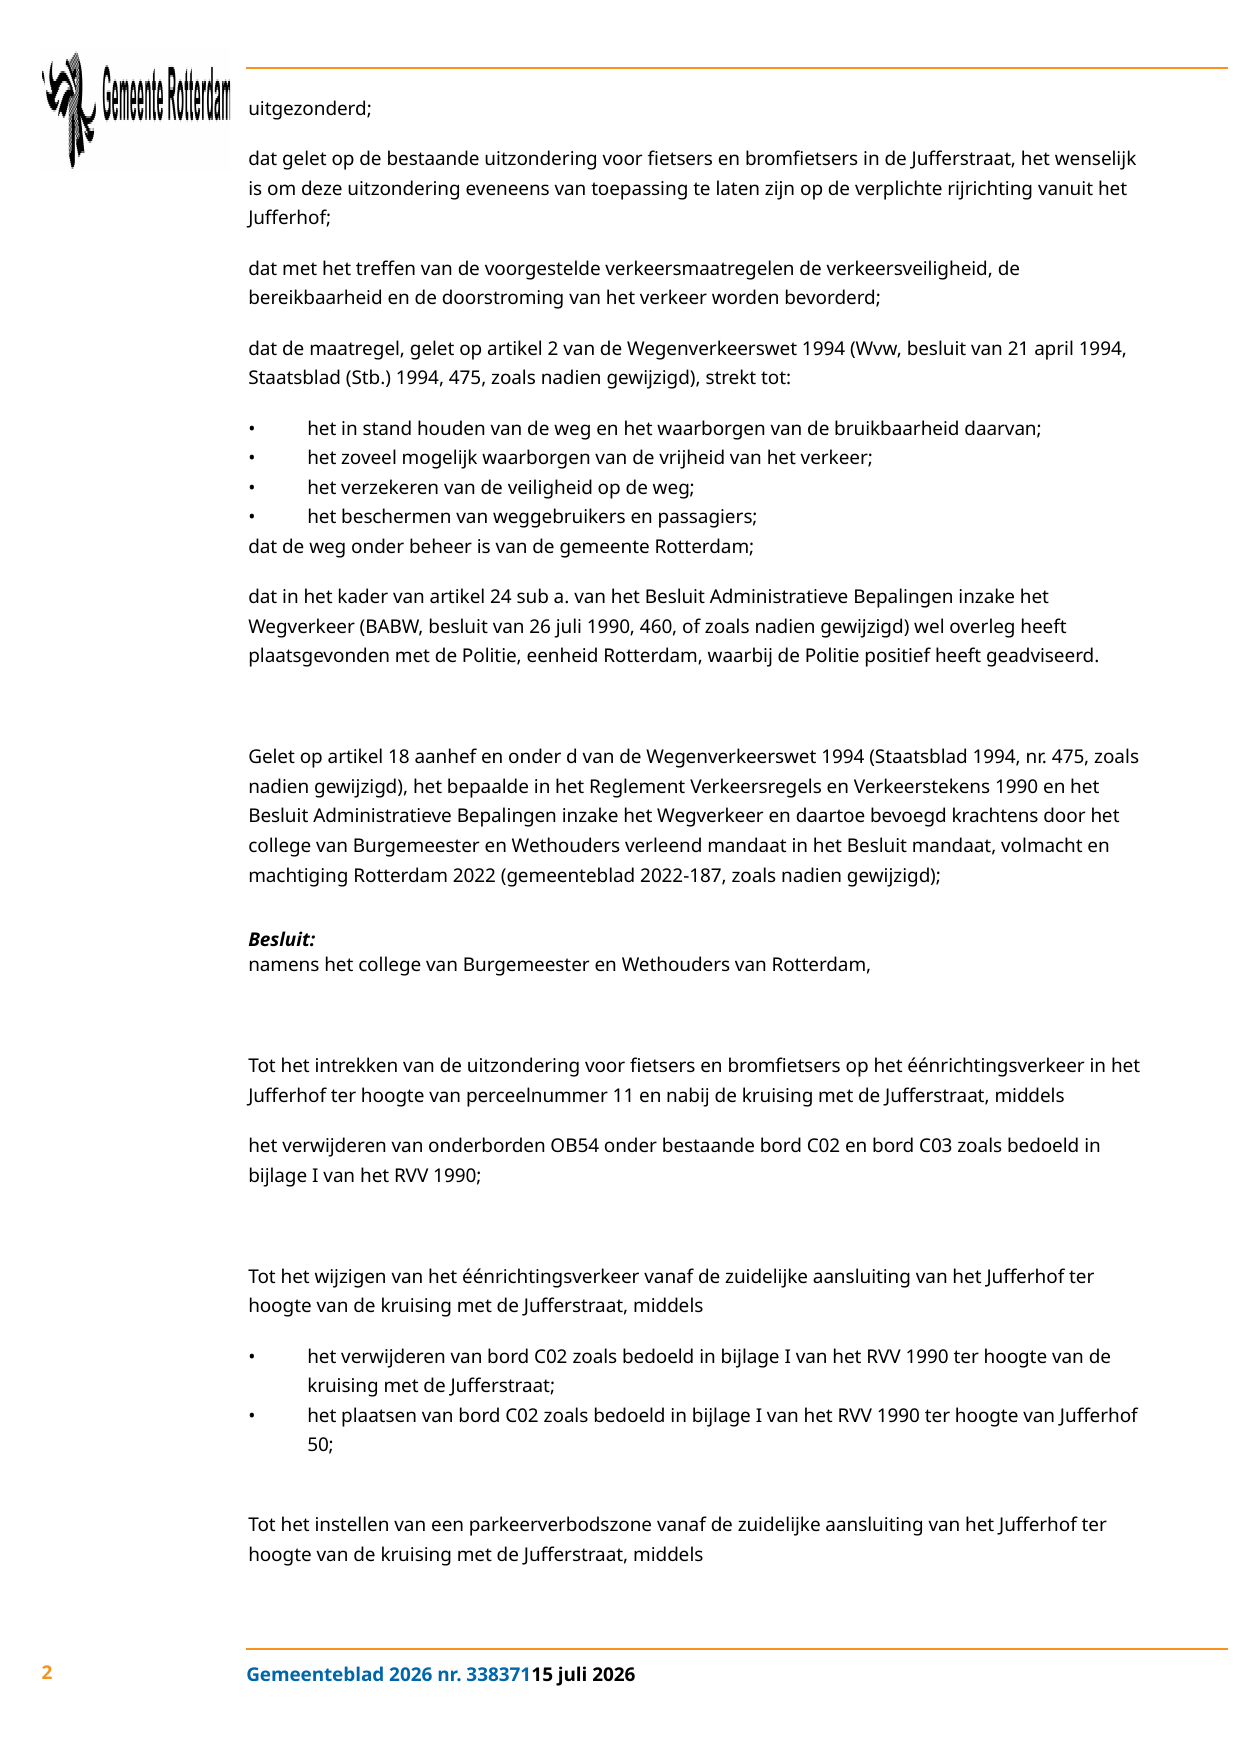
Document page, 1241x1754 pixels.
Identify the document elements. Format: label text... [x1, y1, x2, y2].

text Besluit: [248, 926, 1152, 952]
text dat in het kader van artikel 24 sub a. van het Besluit Administratieve Bepalingen inzake het Wegverkeer (BABW, besluit van 26 juli 1990, 460, of zoals nadien gewijzigd) wel overleg heeft plaatsgevonden met de Politie, eenheid Rotterdam, waarbij de Politie positief heeft geadviseerd. [248, 583, 1152, 668]
text het verwijderen van onderborden OB54 onder bestaande bord C02 en bord C03 zoals bedoeld in bijlage I van het RVV 1990; [248, 1132, 1152, 1188]
text dat de weg onder beheer is van de gemeente Rotterdam; [248, 533, 1152, 559]
text Tot het wijzigen van het éénrichtingsverkeer vanaf de zuidelijke aansluiting van het Jufferhof ter hoogte van de kruising met de Jufferstraat, middels [248, 1263, 1152, 1318]
text Tot het intrekken van de uitzondering voor fietsers en bromfietsers op het éénrichtingsverkeer in het Jufferhof ter hoogte van perceelnummer 11 en nabij de kruising met de Jufferstraat, middels [248, 1052, 1152, 1108]
list het zoveel mogelijk waarborgen van de vrijheid van het verkeer; [248, 444, 1152, 470]
text uitgezonderd; [248, 95, 1152, 121]
picture [41, 47, 231, 172]
text Tot het instellen van een parkeerverbodszone vanaf de zuidelijke aansluiting van het Jufferhof ter hoogte van de kruising met de Jufferstraat, middels [248, 1512, 1152, 1567]
text dat gelet op de bestaande uitzondering voor fietsers en bromfietsers in de Jufferstraat, het wenselijk is om deze uitzondering eveneens van toepassing te laten zijn op de verplichte rijrichting vanuit het Jufferhof; [248, 145, 1152, 230]
list het beschermen van weggebruikers en passagiers; [248, 503, 1152, 529]
list het plaatsen van bord C02 zoals bedoeld in bijlage I van het RVV 1990 ter hoogte van Jufferhof 50; [248, 1402, 1152, 1457]
text namens het college van Burgemeester en Wethouders van Rotterdam, [248, 952, 1152, 977]
text Gelet op artikel 18 aanhef en onder d van de Wegenverkeerswet 1994 (Staatsblad 1994, nr. 475, zoals nadien gewijzigd), het bepaalde in het Reglement Verkeersregels en Verkeerstekens 1990 en het Besluit Administratieve Bepalingen inzake het Wegverkeer en daartoe bevoegd krachtens door het college van Burgemeester en Wethouders verleend mandaat in het Besluit mandaat, volmacht en machtiging Rotterdam 2022 (gemeenteblad 2022-187, zoals nadien gewijzigd); [248, 743, 1152, 888]
text dat met het treffen van de voorgestelde verkeersmaatregelen de verkeersveiligheid, de bereikbaarheid en de doorstroming van het verkeer worden bevorderd; [248, 255, 1152, 310]
list het verwijderen van bord C02 zoals bedoeld in bijlage I van het RVV 1990 ter hoogte van de kruising met de Jufferstraat; [248, 1343, 1152, 1398]
text dat de maatregel, gelet op artikel 2 van de Wegenverkeerswet 1994 (Wvw, besluit van 21 april 1994, Staatsblad (Stb.) 1994, 475, zoals nadien gewijzigd), strekt tot: [248, 335, 1152, 390]
list het verzekeren van de veiligheid op de weg; [248, 474, 1152, 500]
list het in stand houden van de weg en het waarborgen van de bruikbaarheid daarvan; [248, 415, 1152, 441]
